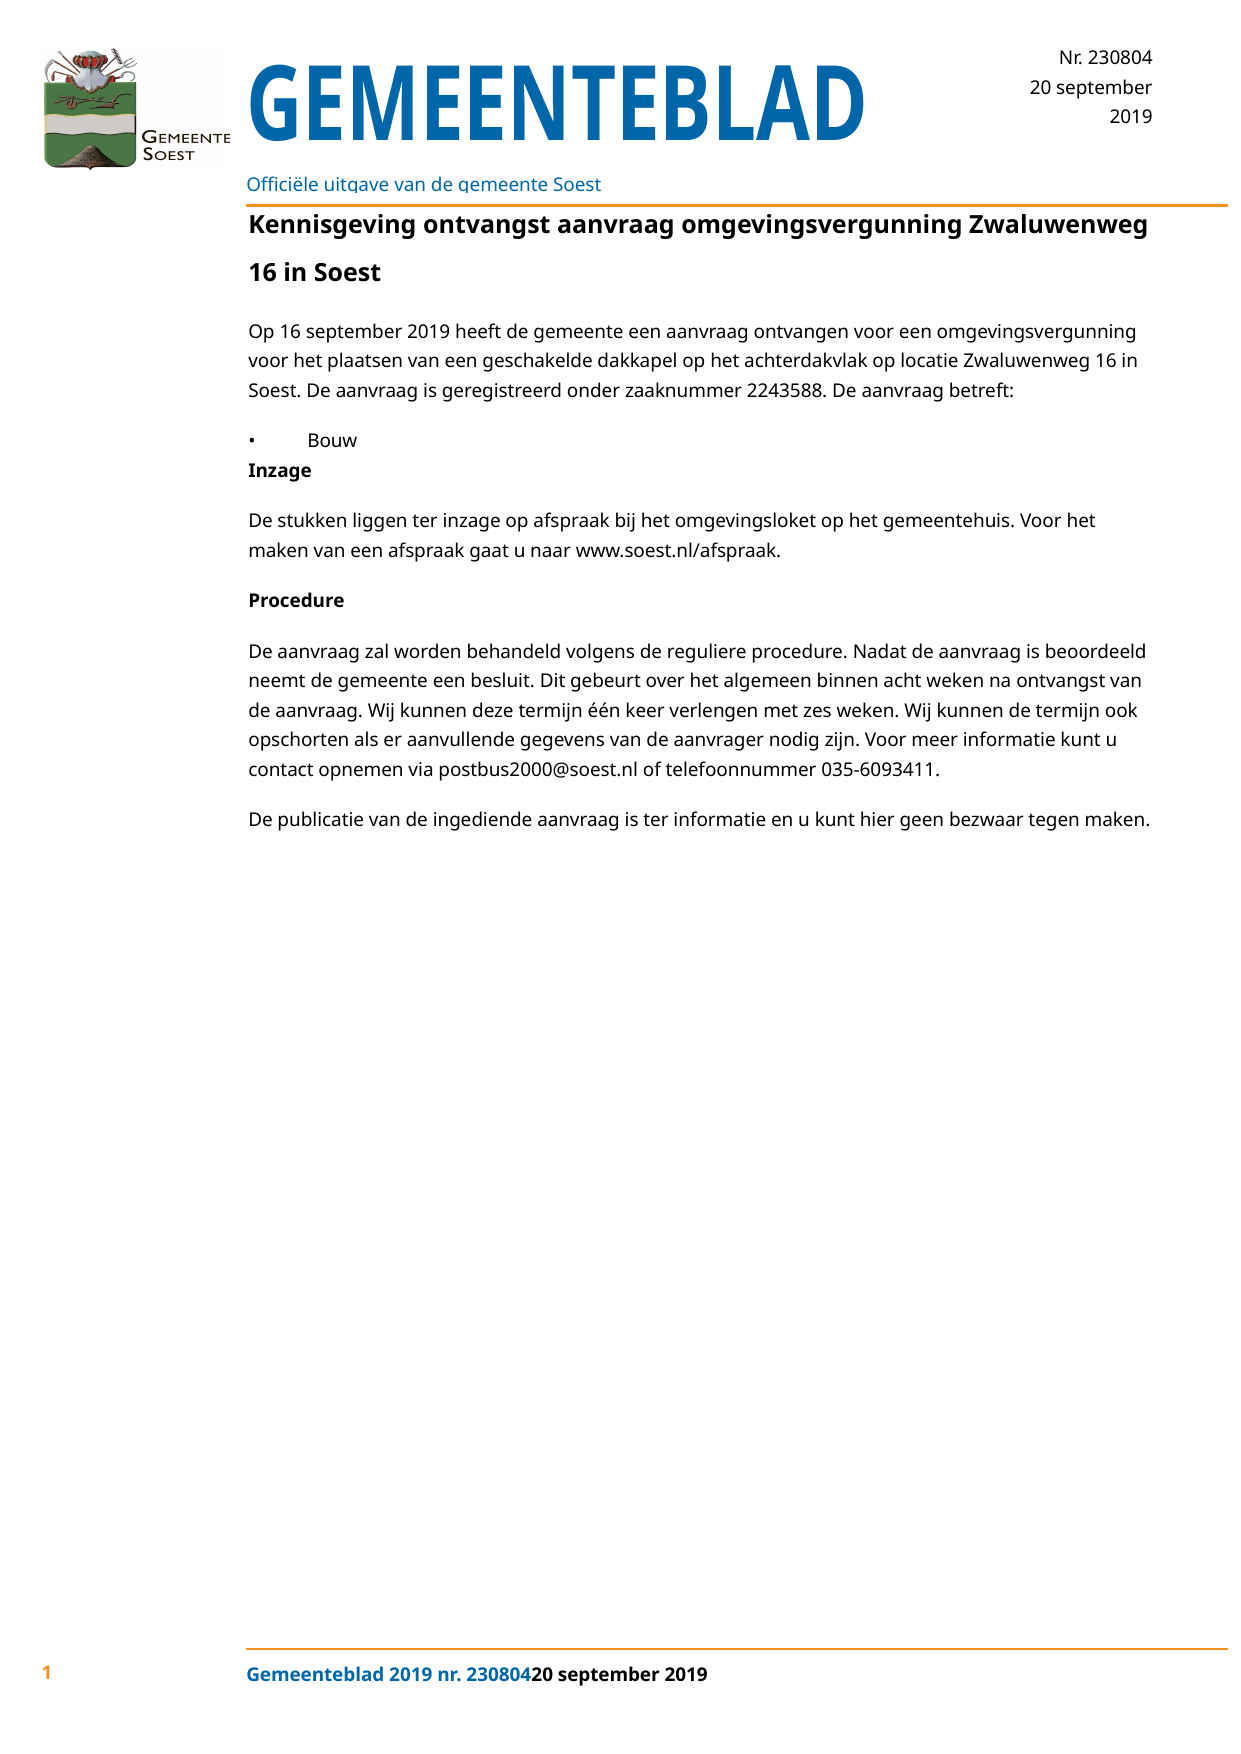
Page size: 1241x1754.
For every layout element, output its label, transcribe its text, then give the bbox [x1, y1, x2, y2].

text Inzage [248, 457, 1152, 483]
text Op 16 september 2019 heeft de gemeente een aanvraag ontvangen voor een omgevingsvergunning voor het plaatsen van een geschakelde dakkapel op het achterdakvlak op locatie Zwaluwenweg 16 in Soest. De aanvraag is geregistreerd onder zaaknummer 2243588. De aanvraag betreft: [248, 318, 1152, 403]
text De publicatie van de ingediende aanvraag is ter informatie en u kunt hier geen bezwaar tegen maken. [248, 807, 1152, 832]
text Procedure [248, 587, 1152, 613]
text Kennisgeving ontvangst aanvraag omgevingsvergunning Zwaluwenweg 16 in Soest [248, 207, 1152, 288]
list Bouw [248, 427, 1152, 453]
picture [41, 47, 231, 172]
text De aanvraag zal worden behandeld volgens de reguliere procedure. Nadat de aanvraag is beoordeeld neemt de gemeente een besluit. Dit gebeurt over het algemeen binnen acht weken na ontvangst van de aanvraag. Wij kunnen deze termijn één keer verlengen met zes weken. Wij kunnen de termijn ook opschorten als er aanvullende gegevens van de aanvrager nodig zijn. Voor meer informatie kunt u contact opnemen via postbus2000@soest.nl of telefoonnummer 035-6093411. [248, 638, 1152, 782]
text De stukken liggen ter inzage op afspraak bij het omgevingsloket op het gemeentehuis. Voor het maken van een afspraak gaat u naar www.soest.nl/afspraak. [248, 507, 1152, 563]
